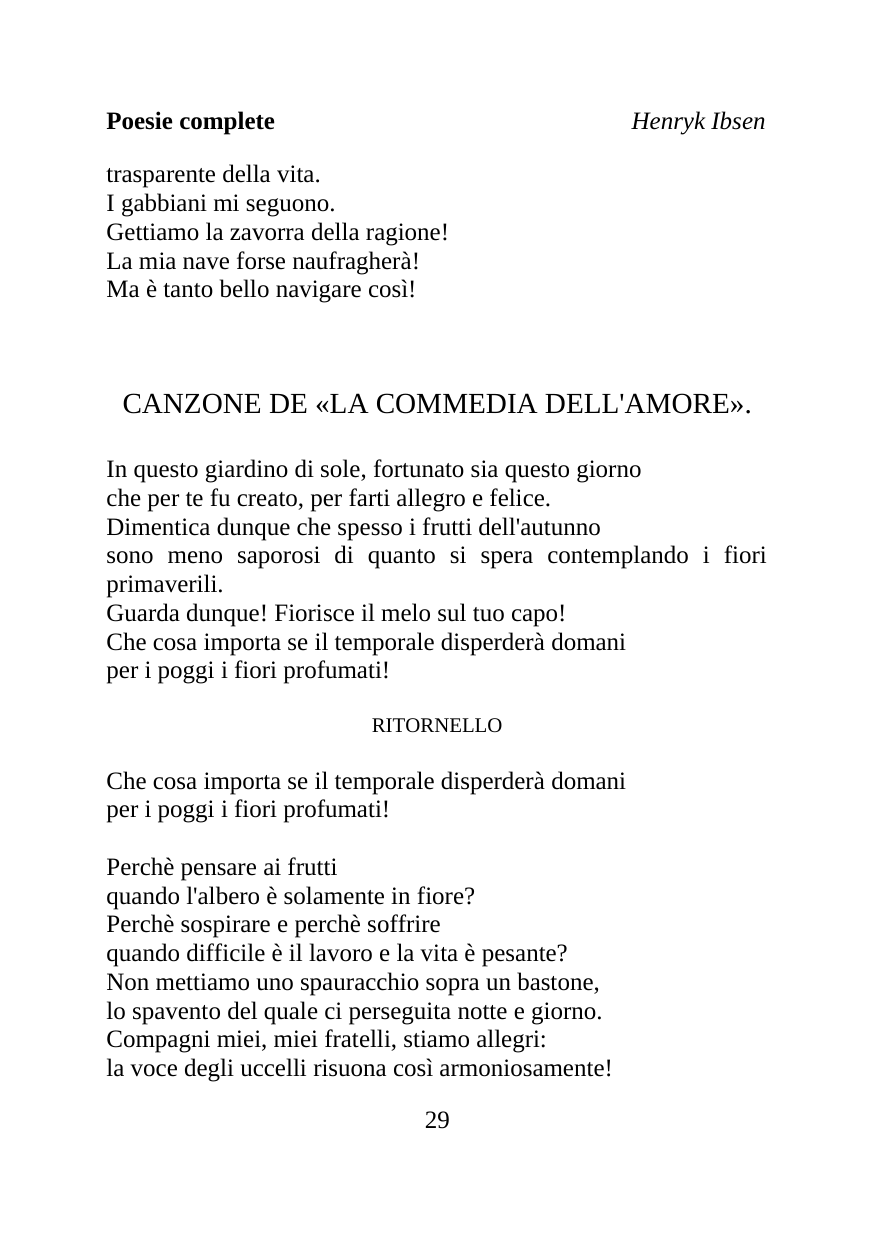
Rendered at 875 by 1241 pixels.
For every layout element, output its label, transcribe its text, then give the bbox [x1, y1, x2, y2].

text Ma è tanto bello navigare così! [106, 274, 768, 303]
text Gettiamo la zavorra della ragione! [106, 217, 768, 246]
text Che cosa importa se il temporale disperderà domani [106, 627, 768, 656]
text In questo giardino di sole, fortunato sia questo giorno [106, 454, 768, 483]
text che per te fu creato, per farti allegro e felice. [106, 483, 768, 512]
text lo spavento del quale ci perseguita notte e giorno. [106, 996, 768, 1024]
text quando l'albero è solamente in fiore? [106, 881, 768, 909]
text per i poggi i fiori profumati! [106, 656, 768, 684]
text Perchè sospirare e perchè soffrire [106, 909, 768, 938]
text Compagni miei, miei fratelli, stiamo allegri: [106, 1024, 768, 1053]
text Non mettiamo uno spauracchio sopra un bastone, [106, 967, 768, 996]
text Che cosa importa se il temporale disperderà domani [106, 766, 768, 794]
text Perchè pensare ai frutti [106, 852, 768, 881]
text sono meno saporosi di quanto si spera contemplando i fiori primaverili. [106, 541, 768, 598]
text Dimentica dunque che spesso i frutti dell'autunno [106, 512, 768, 541]
text La mia nave forse naufragherà! [106, 246, 768, 274]
text I gabbiani mi seguono. [106, 188, 768, 217]
subtitle CANZONE DE «LA COMMEDIA DELL'AMORE». [106, 386, 768, 419]
text trasparente della vita. [106, 159, 768, 188]
text la voce degli uccelli risuona così armoniosamente! [106, 1053, 768, 1082]
text quando difficile è il lavoro e la vita è pesante? [106, 938, 768, 967]
text Guarda dunque! Fiorisce il melo sul tuo capo! [106, 598, 768, 627]
text RITORNELLO [106, 713, 768, 737]
text per i poggi i fiori profumati! [106, 794, 768, 823]
